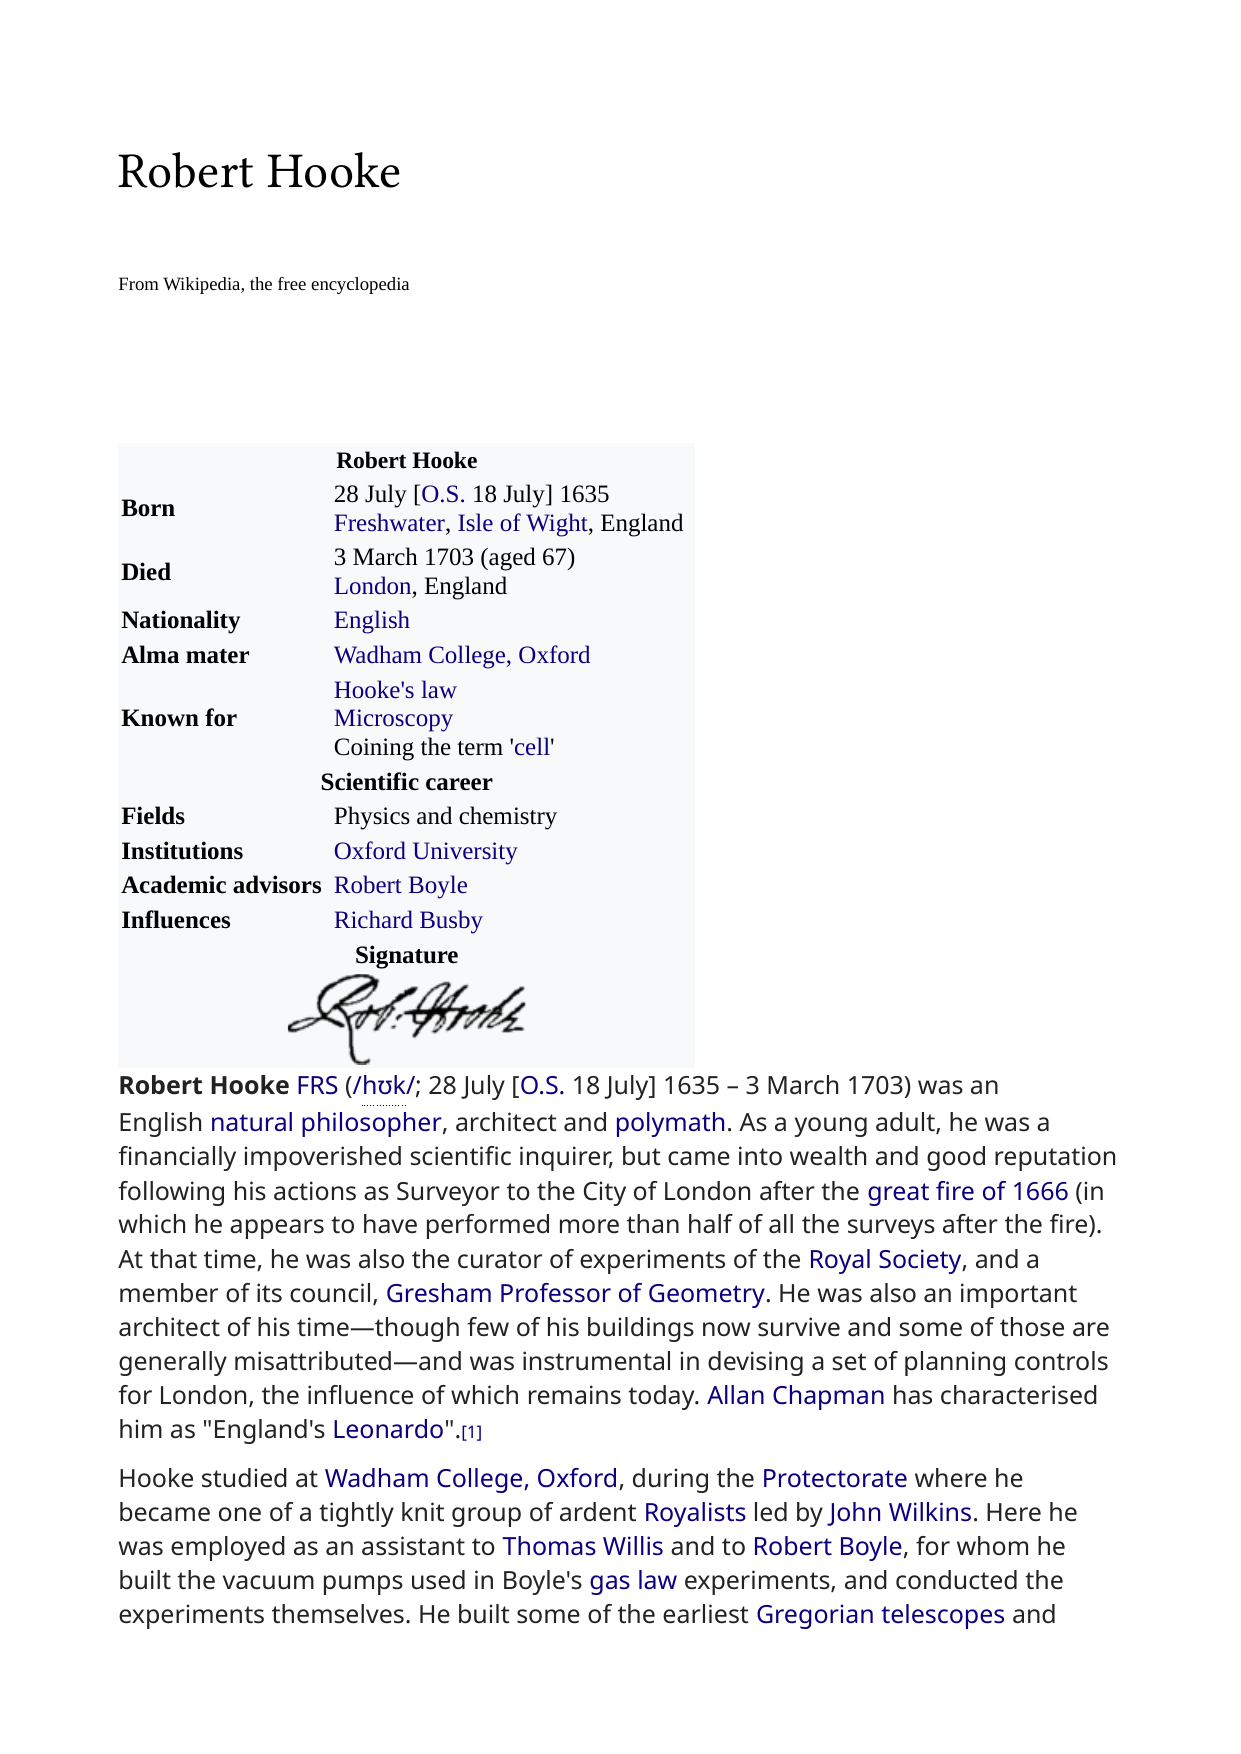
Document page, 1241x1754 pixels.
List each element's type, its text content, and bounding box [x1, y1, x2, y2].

table_cell Fields [118, 799, 331, 833]
subtitle Robert Hooke [118, 143, 1122, 200]
table_cell Scientific career [118, 764, 695, 798]
table_cell Influences [118, 902, 331, 937]
table_cell English [331, 603, 695, 637]
table_cell Hooke's law Microscopy Coining the term 'cell' [331, 672, 695, 764]
picture [287, 974, 526, 1065]
table_cell Wadham College, Oxford [331, 637, 695, 672]
text Robert Hooke FRS (/hʊk/; 28 July [O.S. 18 July] 1635 – 3 March 1703) was an English natural philosopher, architect and polymath. As a young adult, he was a financially impoverished scientific inquirer, but came into wealth and good reputation following his actions as Surveyor to the City of London after the great fire of 1666 (in which he appears to have performed more than half of all the surveys after the fire). At that time, he was also the curator of experiments of the Royal Society, and a member of its council, Gresham Professor of Geometry. He was also an important architect of his time—though few of his buildings now survive and some of those are generally misattributed—and was instrumental in devising a set of planning controls for London, the influence of which remains today. Allan Chapman has characterised him as "England's Leonardo".[1] [118, 1068, 1122, 1446]
table_cell Died [118, 539, 331, 603]
table_cell Robert Boyle [331, 868, 695, 902]
table_cell Alma mater [118, 637, 331, 672]
table_header Robert Hooke [118, 443, 695, 476]
table_cell 28 July [O.S. 18 July] 1635 Freshwater, Isle of Wight, England [331, 476, 695, 539]
table_cell Known for [118, 672, 331, 764]
table_cell Institutions [118, 833, 331, 868]
table_cell [118, 971, 695, 1068]
table_cell Physics and chemistry [331, 799, 695, 833]
table_cell Born [118, 476, 331, 539]
table_cell Signature [118, 937, 695, 971]
table_cell Richard Busby [331, 902, 695, 937]
table_cell Academic advisors [118, 868, 331, 902]
table_cell 3 March 1703 (aged 67) London, England [331, 539, 695, 603]
text From Wikipedia, the free encyclopedia [118, 273, 1122, 295]
table_cell Nationality [118, 603, 331, 637]
table_cell Oxford University [331, 833, 695, 868]
text Hooke studied at Wadham College, Oxford, during the Protectorate where he became one of a tightly knit group of ardent Royalists led by John Wilkins. Here he was employed as an assistant to Thomas Willis and to Robert Boyle, for whom he built the vacuum pumps used in Boyle's gas law experiments, and conducted the experiments themselves. He built some of the earliest Gregorian telescopes and [118, 1460, 1122, 1631]
